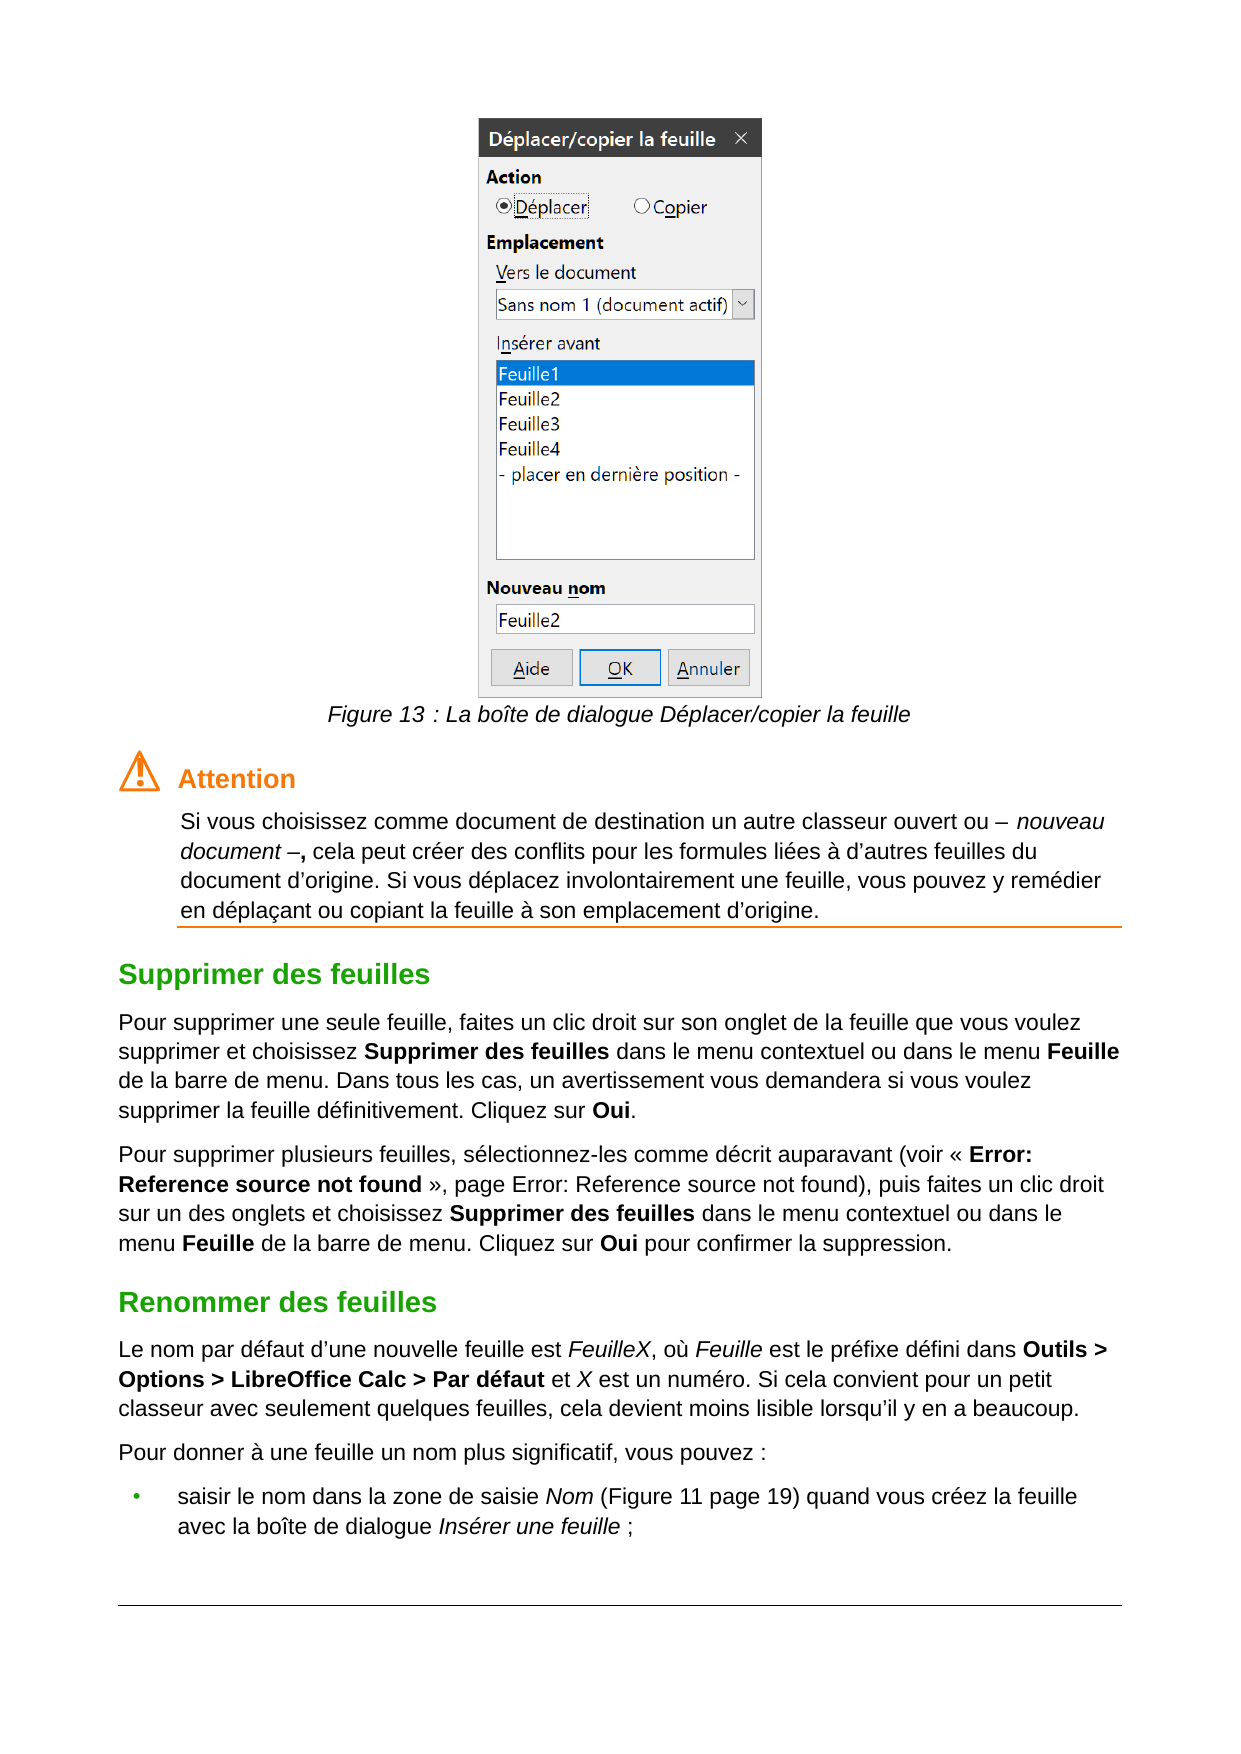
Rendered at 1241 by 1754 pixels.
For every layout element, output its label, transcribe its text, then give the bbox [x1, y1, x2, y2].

text Le nom par défaut d’une nouvelle feuille est FeuilleX, où Feuille est le préfixe défini dans Outils > Options > LibreOffice Calc > Par défaut et X est un numéro. Si cela convient pour un petit classeur avec seulement quelques feuilles, cela devient moins lisible lorsqu’il y en a beaucoup. [118, 1333, 1122, 1422]
text Pour supprimer plusieurs feuilles, sélectionnez-les comme décrit auparavant (voir « Erreur : source de la référence non trouvée », page Erreur : source de la référence non trouvée), puis faites un clic droit sur un des onglets et choisissez Supprimer des feuilles dans le menu contextuel ou dans le menu Feuille de la barre de menu. Cliquez sur Oui pour confirmer la suppression. [118, 1138, 1122, 1256]
subtitle Supprimer des feuilles [118, 957, 1122, 991]
text Pour supprimer une seule feuille, faites un clic droit sur son onglet de la feuille que vous voulez supprimer et choisissez Supprimer des feuilles dans le menu contextuel ou dans le menu Feuille de la barre de menu. Dans tous les cas, un avertissement vous demandera si vous voulez supprimer la feuille définitivement. Cliquez sur Oui. [118, 1005, 1122, 1123]
text Figure 13 : La boîte de dialogue Déplacer/copier la feuille [118, 697, 1122, 727]
text Pour donner à une feuille un nom plus significatif, vous pouvez : [118, 1436, 1122, 1466]
picture [478, 118, 762, 698]
list saisir le nom dans la zone de saisie Nom (Figure 11 page 18) quand vous créez la feuille avec la boîte de dialogue Insérer une feuille ; [133, 1480, 1122, 1539]
text Si vous choisissez comme document de destination un autre classeur ouvert ou – nouveau document –, cela peut créer des conflits pour les formules liées à d’autres feuilles du document d’origine. Si vous déplacez involontairement une feuille, vous pouvez y remédier en déplaçant ou copiant la feuille à son emplacement d’origine. [177, 802, 1122, 926]
list Attention [118, 749, 1122, 795]
subtitle Renommer des feuilles [118, 1285, 1122, 1318]
